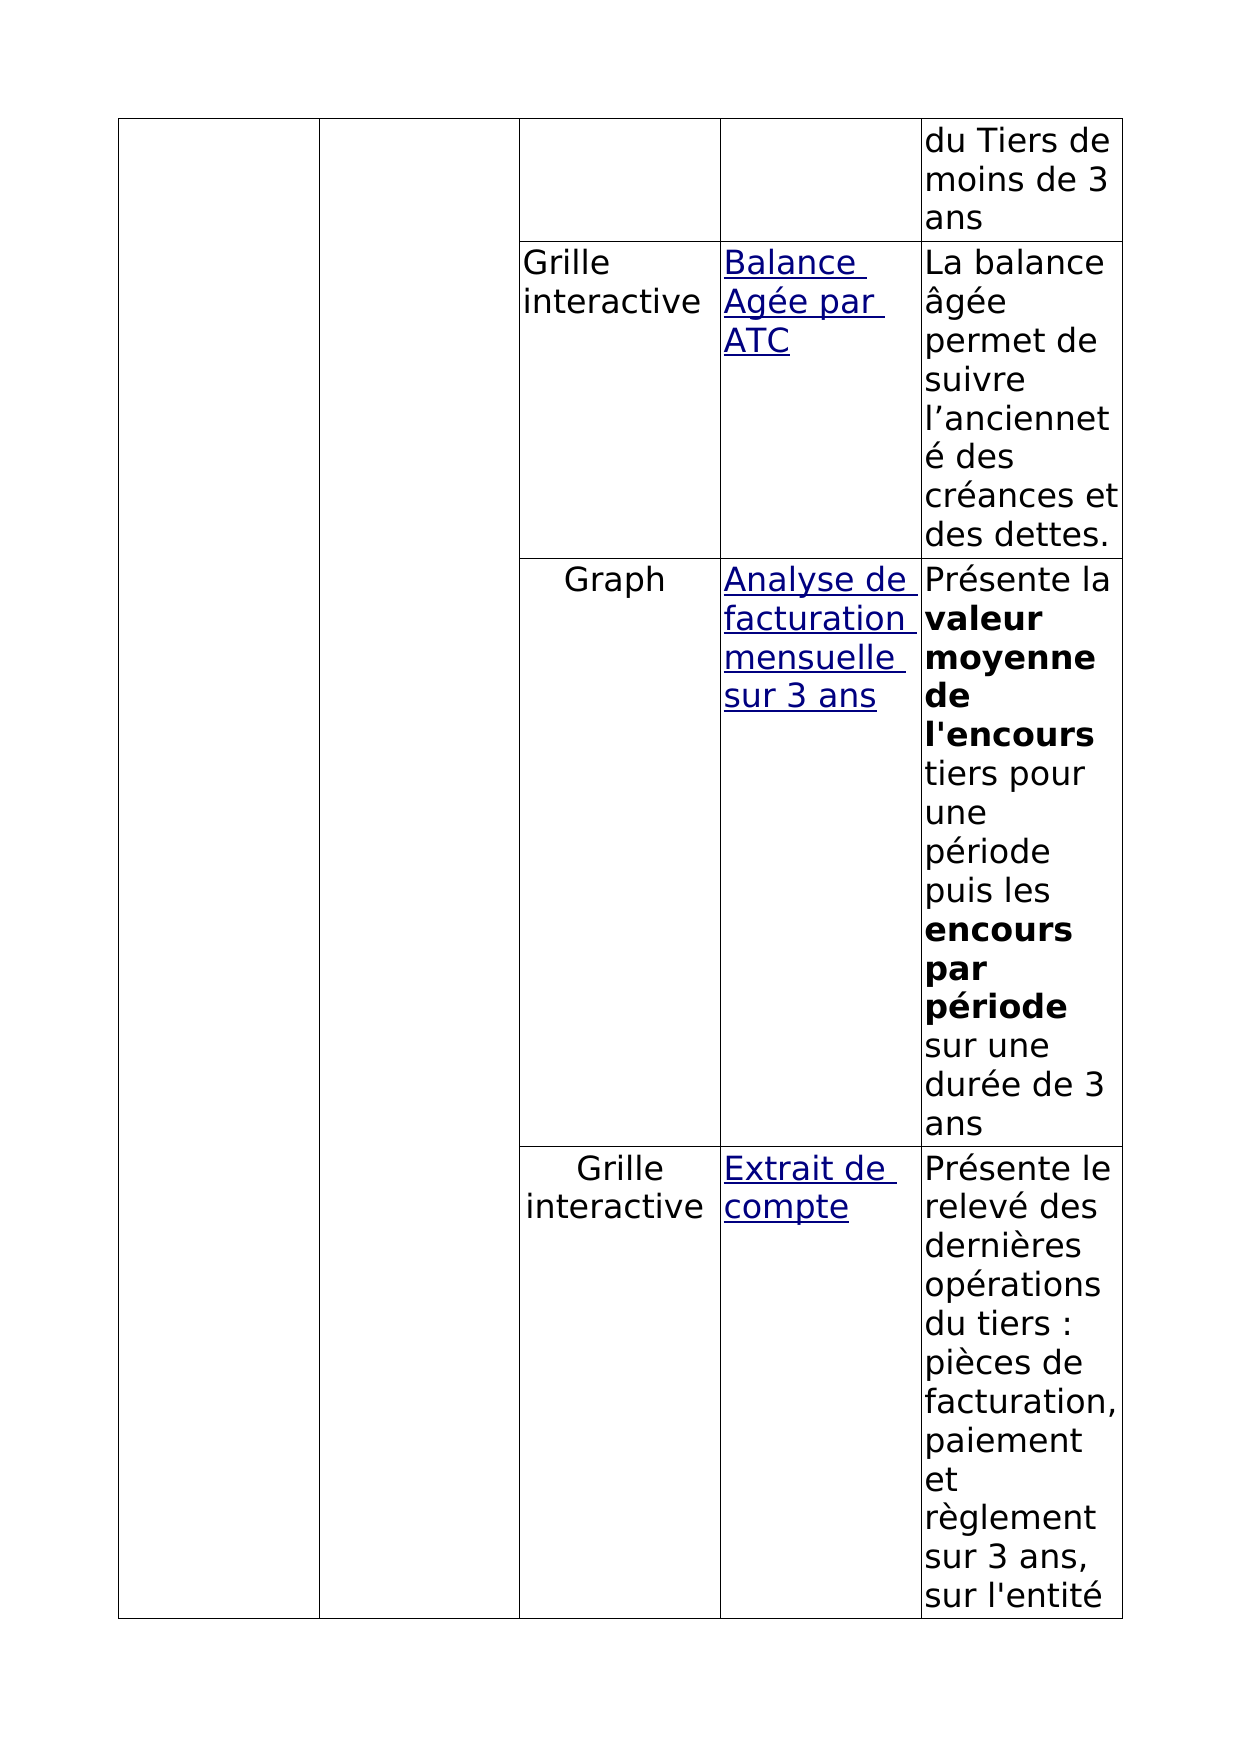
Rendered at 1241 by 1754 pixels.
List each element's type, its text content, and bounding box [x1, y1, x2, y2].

table_cell La balance âgée permet de suivre l’ancienneté des créances et des dettes. [922, 242, 1122, 557]
table_cell du Tiers de moins de 3 ans [922, 119, 1122, 241]
table_cell Graph [520, 559, 720, 1146]
table_cell [520, 119, 720, 241]
table_header [320, 119, 519, 1618]
table_cell Présente le relevé des dernières opérations du tiers : pièces de facturation, paiement et règlement sur 3 ans, sur l'entité [922, 1147, 1122, 1618]
table_cell Présente la valeur moyenne de l'encours tiers pour une période puis les encours par période sur une durée de 3 ans [922, 559, 1122, 1146]
table_cell [721, 119, 921, 241]
table_cell Analyse de facturation mensuelle sur 3 ans [721, 559, 921, 1146]
table_header [119, 119, 319, 1618]
table_cell Grille interactive [520, 242, 720, 557]
table_cell Balance Agée par ATC [721, 242, 921, 557]
table_cell Extrait de compte [721, 1147, 921, 1618]
table_cell Grille interactive [520, 1147, 720, 1618]
